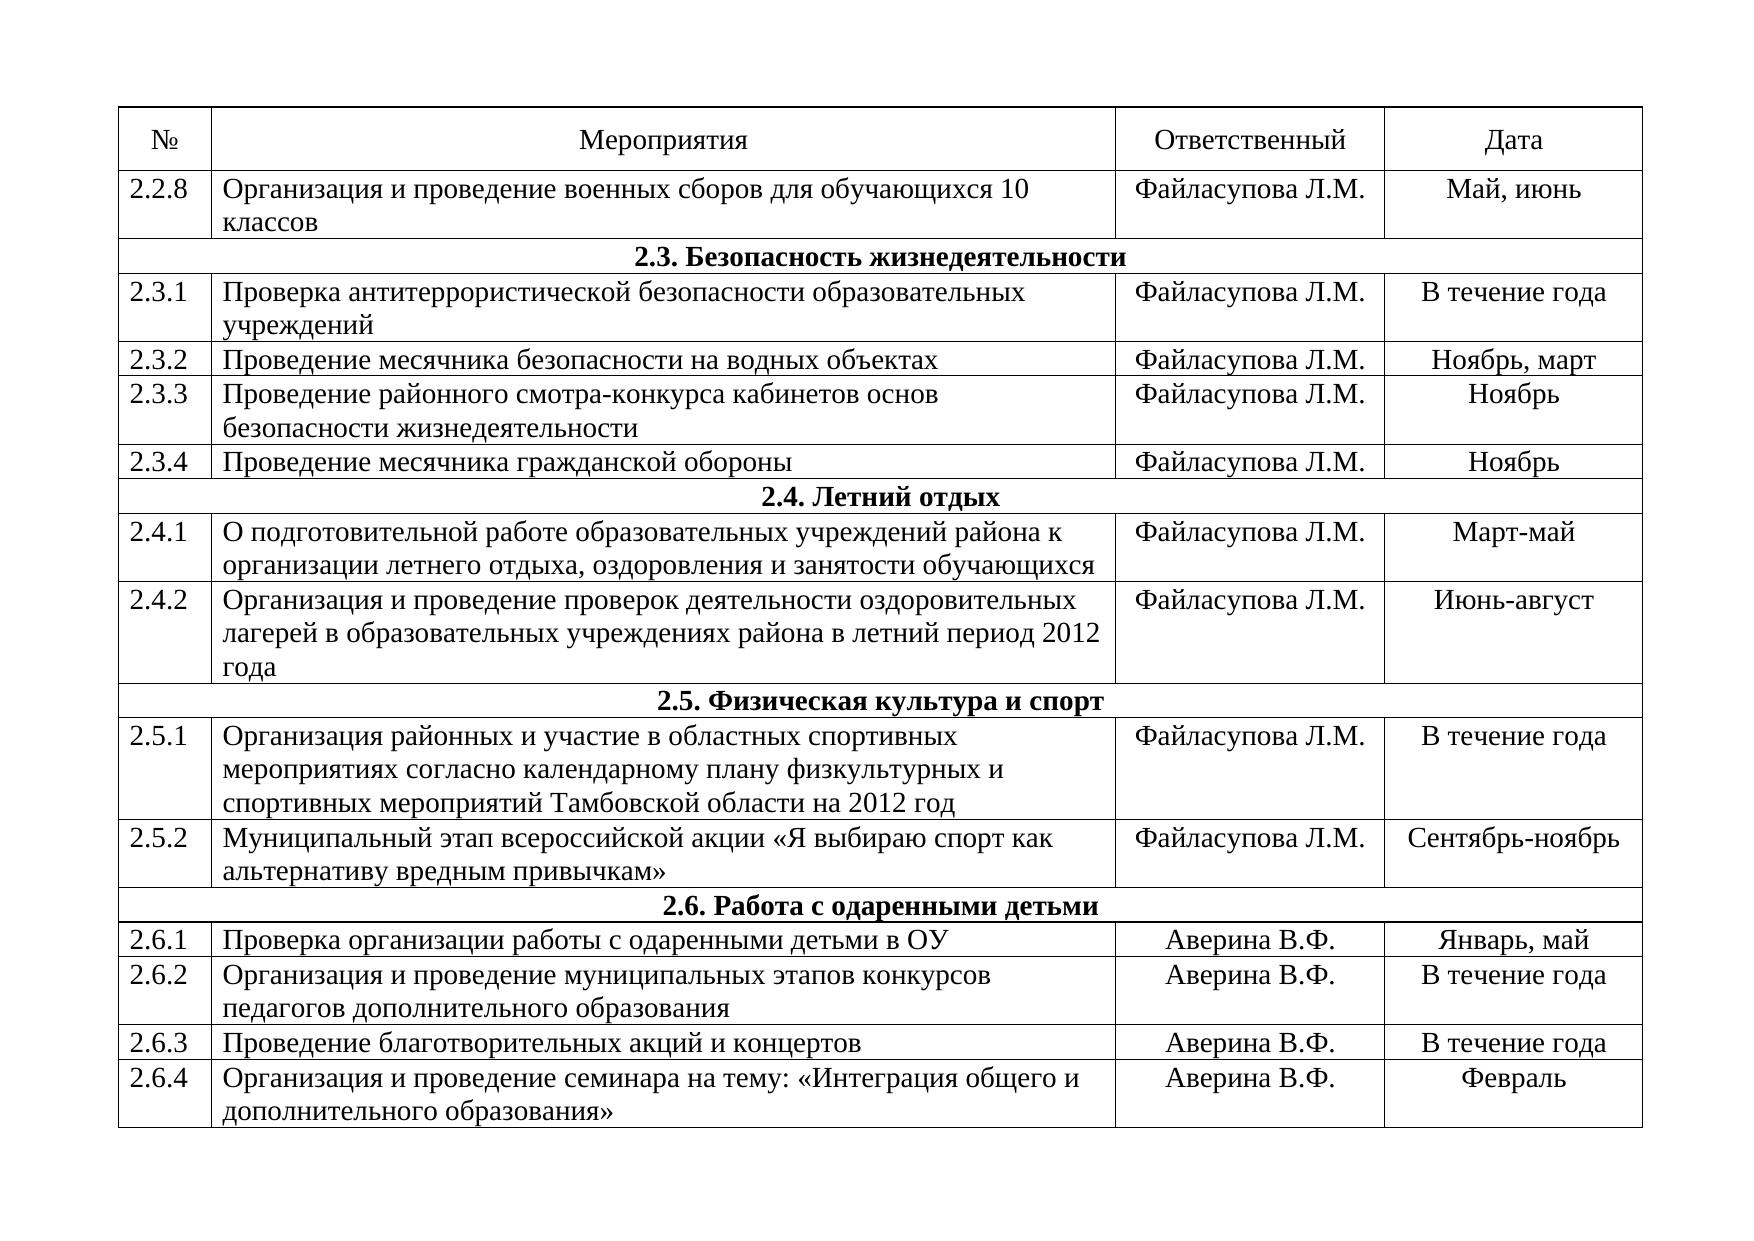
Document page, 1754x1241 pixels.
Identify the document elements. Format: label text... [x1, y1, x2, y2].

table_cell Муниципальный этап всероссийской акции «Я выбираю спорт как альтернативу вредным привычкам» [212, 820, 1115, 887]
table_cell О подготовительной работе образовательных учреждений района к организации летнего отдыха, оздоровления и занятости обучающихся [212, 514, 1115, 581]
table_cell 2.4.1 [119, 514, 211, 581]
table_cell Файласупова Л.М. [1116, 820, 1384, 887]
table_cell Файласупова Л.М. [1116, 514, 1384, 581]
table_cell Файласупова Л.М. [1116, 342, 1384, 375]
table_cell Проведение районного смотра-конкурса кабинетов основ безопасности жизнедеятельности [212, 376, 1115, 443]
table_cell 2.5.2 [119, 820, 211, 887]
table_cell Проведение благотворительных акций и концертов [212, 1025, 1115, 1059]
table_cell 2.3.4 [119, 445, 211, 478]
table_cell Аверина В.Ф. [1116, 923, 1384, 956]
table_cell В течение года [1385, 957, 1642, 1024]
table_cell 2.3. Безопасность жизнедеятельности [119, 239, 1642, 273]
table_cell Сентябрь-ноябрь [1385, 820, 1642, 887]
table_cell Организация районных и участие в областных спортивных мероприятиях согласно календарному плану физкультурных и спортивных мероприятий Тамбовской области на 2012 год [212, 718, 1115, 819]
table_cell Проведение месячника безопасности на водных объектах [212, 342, 1115, 375]
table_cell 2.5.1 [119, 718, 211, 819]
table_cell Аверина В.Ф. [1116, 1025, 1384, 1059]
table_cell Файласупова Л.М. [1116, 445, 1384, 478]
table_cell 2.6.1 [119, 923, 211, 956]
table_cell 2.6.3 [119, 1025, 211, 1059]
table_cell Проверка антитеррористической безопасности образовательных учреждений [212, 274, 1115, 341]
table_cell Аверина В.Ф. [1116, 957, 1384, 1024]
table_cell Проведение месячника гражданской обороны [212, 445, 1115, 478]
table_cell Март-май [1385, 514, 1642, 581]
table_cell Ноябрь [1385, 376, 1642, 443]
table_cell Организация и проведение проверок деятельности оздоровительных лагерей в образовательных учреждениях района в летний период 2012 года [212, 582, 1115, 682]
table_cell Организация и проведение семинара на тему: «Интеграция общего и дополнительного образования» [212, 1060, 1115, 1127]
table_header № [119, 108, 211, 170]
table_cell Проверка организации работы с одаренными детьми в ОУ [212, 923, 1115, 956]
table_cell В течение года [1385, 274, 1642, 341]
table_cell Аверина В.Ф. [1116, 1060, 1384, 1127]
table_cell 2.6. Работа с одаренными детьми [119, 888, 1642, 921]
table_cell Февраль [1385, 1060, 1642, 1127]
table_cell 2.3.2 [119, 342, 211, 375]
table_cell 2.6.4 [119, 1060, 211, 1127]
table_cell В течение года [1385, 1025, 1642, 1059]
table_cell 2.4.2 [119, 582, 211, 682]
table_cell 2.3.3 [119, 376, 211, 443]
table_header Мероприятия [212, 108, 1115, 170]
table_cell Файласупова Л.М. [1116, 376, 1384, 443]
table_cell Ноябрь, март [1385, 342, 1642, 375]
table_cell Май, июнь [1385, 171, 1642, 238]
table_cell 2.4. Летний отдых [119, 479, 1642, 513]
table_cell 2.5. Физическая культура и спорт [119, 684, 1642, 717]
table_cell Файласупова Л.М. [1116, 582, 1384, 682]
table_cell 2.2.8 [119, 171, 211, 238]
table_cell В течение года [1385, 718, 1642, 819]
table_header Дата [1385, 108, 1642, 170]
table_cell 2.3.1 [119, 274, 211, 341]
table_cell Файласупова Л.М. [1116, 171, 1384, 238]
table_cell Январь, май [1385, 923, 1642, 956]
table_cell Организация и проведение муниципальных этапов конкурсов педагогов дополнительного образования [212, 957, 1115, 1024]
table_cell Июнь-август [1385, 582, 1642, 682]
table_cell Файласупова Л.М. [1116, 274, 1384, 341]
table_header Ответственный [1116, 108, 1384, 170]
table_cell 2.6.2 [119, 957, 211, 1024]
table_cell Файласупова Л.М. [1116, 718, 1384, 819]
table_cell Ноябрь [1385, 445, 1642, 478]
table_cell Организация и проведение военных сборов для обучающихся 10 классов [212, 171, 1115, 238]
